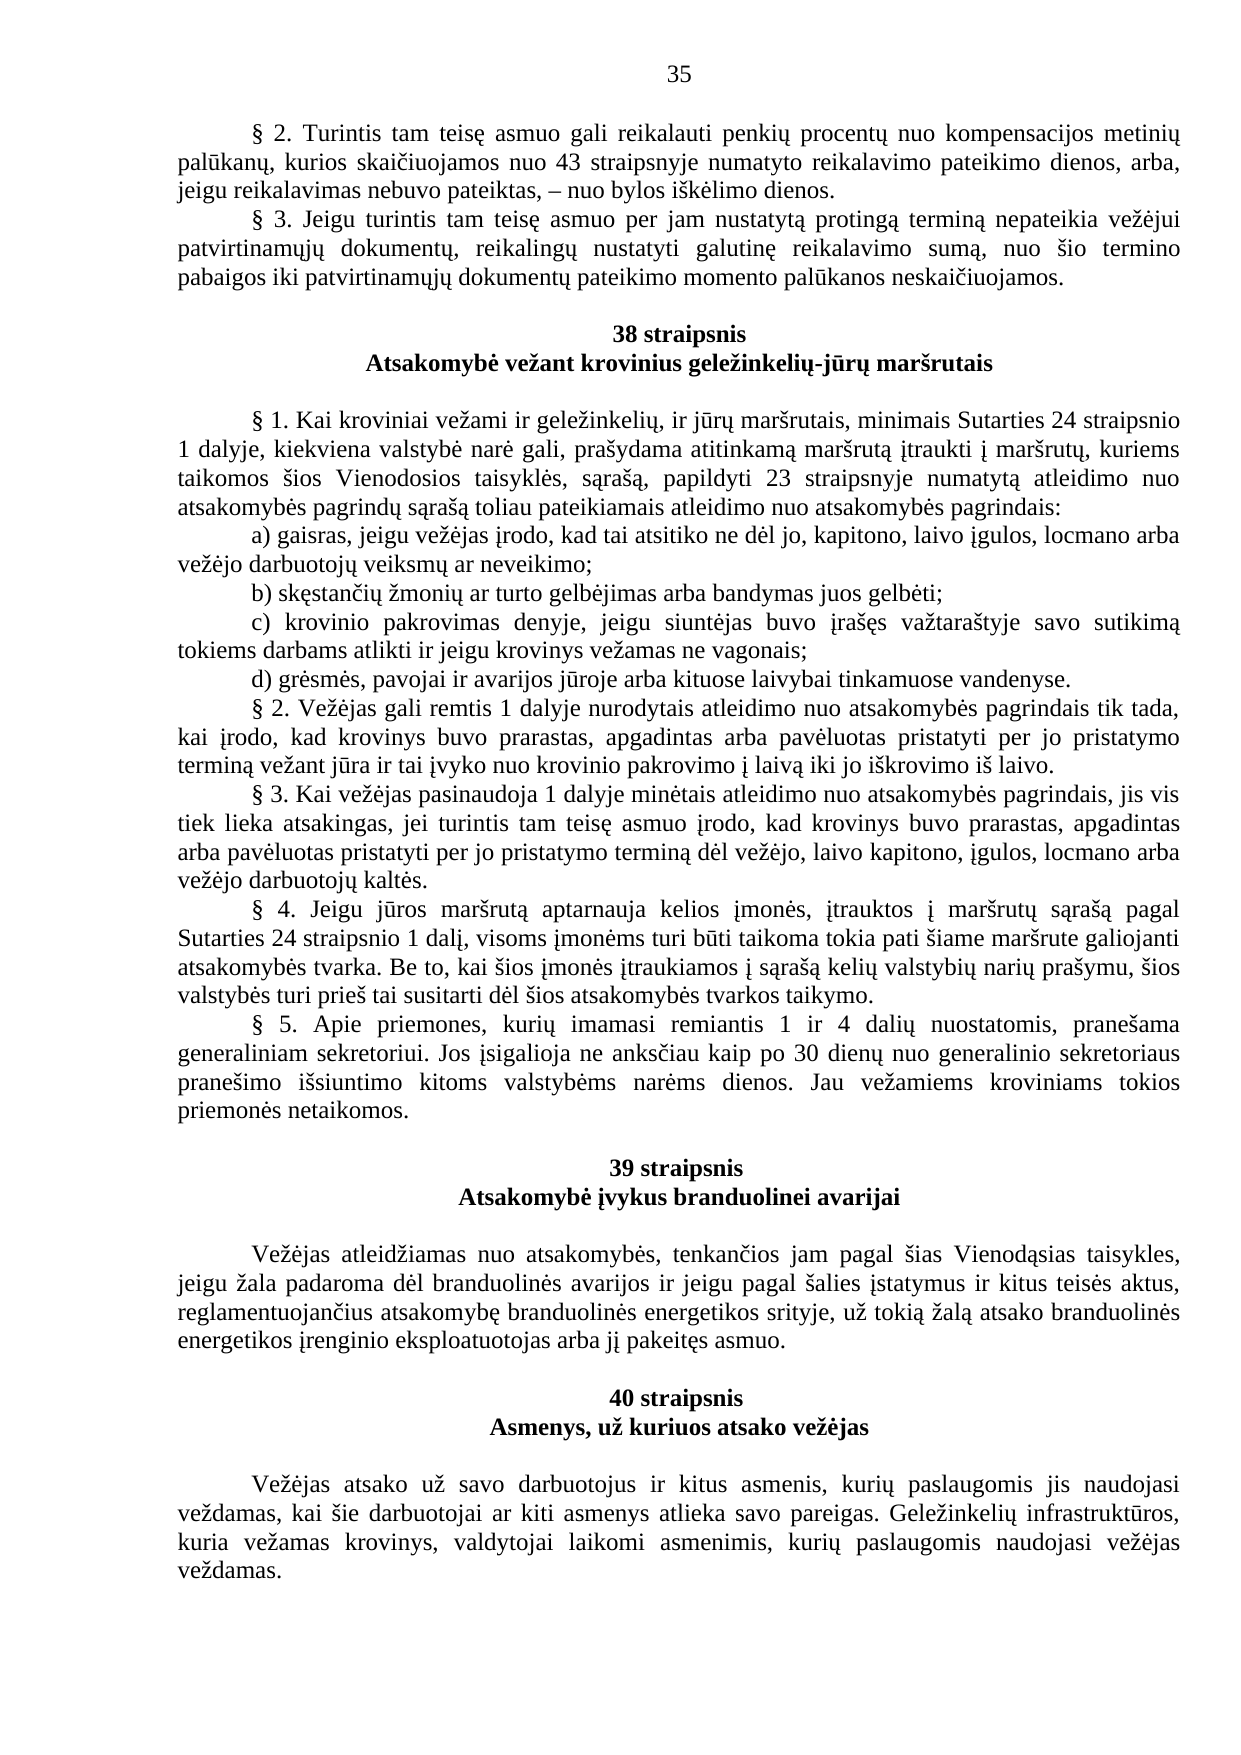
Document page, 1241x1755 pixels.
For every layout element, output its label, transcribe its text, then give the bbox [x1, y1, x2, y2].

text § 2. Vežėjas gali remtis 1 dalyje nurodytais atleidimo nuo atsakomybės pagrindais tik tada, kai įrodo, kad krovinys buvo prarastas, apgadintas arba pavėluotas pristatyti per jo pristatymo terminą vežant jūra ir tai įvyko nuo krovinio pakrovimo į laivą iki jo iškrovimo iš laivo. [177, 693, 1181, 779]
text Asmenys, už kuriuos atsako vežėjas [177, 1412, 1181, 1441]
text 40 straipsnis [177, 1383, 1181, 1412]
text Vežėjas atleidžiamas nuo atsakomybės, tenkančios jam pagal šias Vienodąsias taisykles, jeigu žala padaroma dėl branduolinės avarijos ir jeigu pagal šalies įstatymus ir kitus teisės aktus, reglamentuojančius atsakomybę branduolinės energetikos srityje, už tokią žalą atsako branduolinės energetikos įrenginio eksploatuotojas arba jį pakeitęs asmuo. [177, 1239, 1181, 1354]
text § 3. Jeigu turintis tam teisę asmuo per jam nustatytą protingą terminą nepateikia vežėjui patvirtinamųjų dokumentų, reikalingų nustatyti galutinę reikalavimo sumą, nuo šio termino pabaigos iki patvirtinamųjų dokumentų pateikimo momento palūkanos neskaičiuojamos. [177, 204, 1181, 291]
text c) krovinio pakrovimas denyje, jeigu siuntėjas buvo įrašęs važtaraštyje savo sutikimą tokiems darbams atlikti ir jeigu krovinys vežamas ne vagonais; [177, 607, 1181, 664]
text Vežėjas atsako už savo darbuotojus ir kitus asmenis, kurių paslaugomis jis naudojasi veždamas, kai šie darbuotojai ar kiti asmenys atlieka savo pareigas. Geležinkelių infrastruktūros, kuria vežamas krovinys, valdytojai laikomi asmenimis, kurių paslaugomis naudojasi vežėjas veždamas. [177, 1469, 1181, 1584]
text a) gaisras, jeigu vežėjas įrodo, kad tai atsitiko ne dėl jo, kapitono, laivo įgulos, locmano arba vežėjo darbuotojų veiksmų ar neveikimo; [177, 521, 1181, 578]
text b) skęstančių žmonių ar turto gelbėjimas arba bandymas juos gelbėti; [177, 578, 1181, 607]
text § 5. Apie priemones, kurių imamasi remiantis 1 ir 4 dalių nuostatomis, pranešama generaliniam sekretoriui. Jos įsigalioja ne anksčiau kaip po 30 dienų nuo generalinio sekretoriaus pranešimo išsiuntimo kitoms valstybėms narėms dienos. Jau vežamiems kroviniams tokios priemonės netaikomos. [177, 1009, 1181, 1124]
text § 3. Kai vežėjas pasinaudoja 1 dalyje minėtais atleidimo nuo atsakomybės pagrindais, jis vis tiek lieka atsakingas, jei turintis tam teisę asmuo įrodo, kad krovinys buvo prarastas, apgadintas arba pavėluotas pristatyti per jo pristatymo terminą dėl vežėjo, laivo kapitono, įgulos, locmano arba vežėjo darbuotojų kaltės. [177, 779, 1181, 894]
text § 1. Kai kroviniai vežami ir geležinkelių, ir jūrų maršrutais, minimais Sutarties 24 straipsnio 1 dalyje, kiekviena valstybė narė gali, prašydama atitinkamą maršrutą įtraukti į maršrutų, kuriems taikomos šios Vienodosios taisyklės, sąrašą, papildyti 23 straipsnyje numatytą atleidimo nuo atsakomybės pagrindų sąrašą toliau pateikiamais atleidimo nuo atsakomybės pagrindais: [177, 406, 1181, 521]
text § 2. Turintis tam teisę asmuo gali reikalauti penkių procentų nuo kompensacijos metinių palūkanų, kurios skaičiuojamos nuo 43 straipsnyje numatyto reikalavimo pateikimo dienos, arba, jeigu reikalavimas nebuvo pateiktas, – nuo bylos iškėlimo dienos. [177, 118, 1181, 204]
text 39 straipsnis [177, 1153, 1181, 1182]
text d) grėsmės, pavojai ir avarijos jūroje arba kituose laivybai tinkamuose vandenyse. [177, 664, 1181, 693]
text Atsakomybė vežant krovinius geležinkelių-jūrų maršrutais [177, 348, 1181, 377]
text 38 straipsnis [177, 319, 1181, 348]
text § 4. Jeigu jūros maršrutą aptarnauja kelios įmonės, įtrauktos į maršrutų sąrašą pagal Sutarties 24 straipsnio 1 dalį, visoms įmonėms turi būti taikoma tokia pati šiame maršrute galiojanti atsakomybės tvarka. Be to, kai šios įmonės įtraukiamos į sąrašą kelių valstybių narių prašymu, šios valstybės turi prieš tai susitarti dėl šios atsakomybės tvarkos taikymo. [177, 894, 1181, 1009]
text Atsakomybė įvykus branduolinei avarijai [177, 1182, 1181, 1211]
